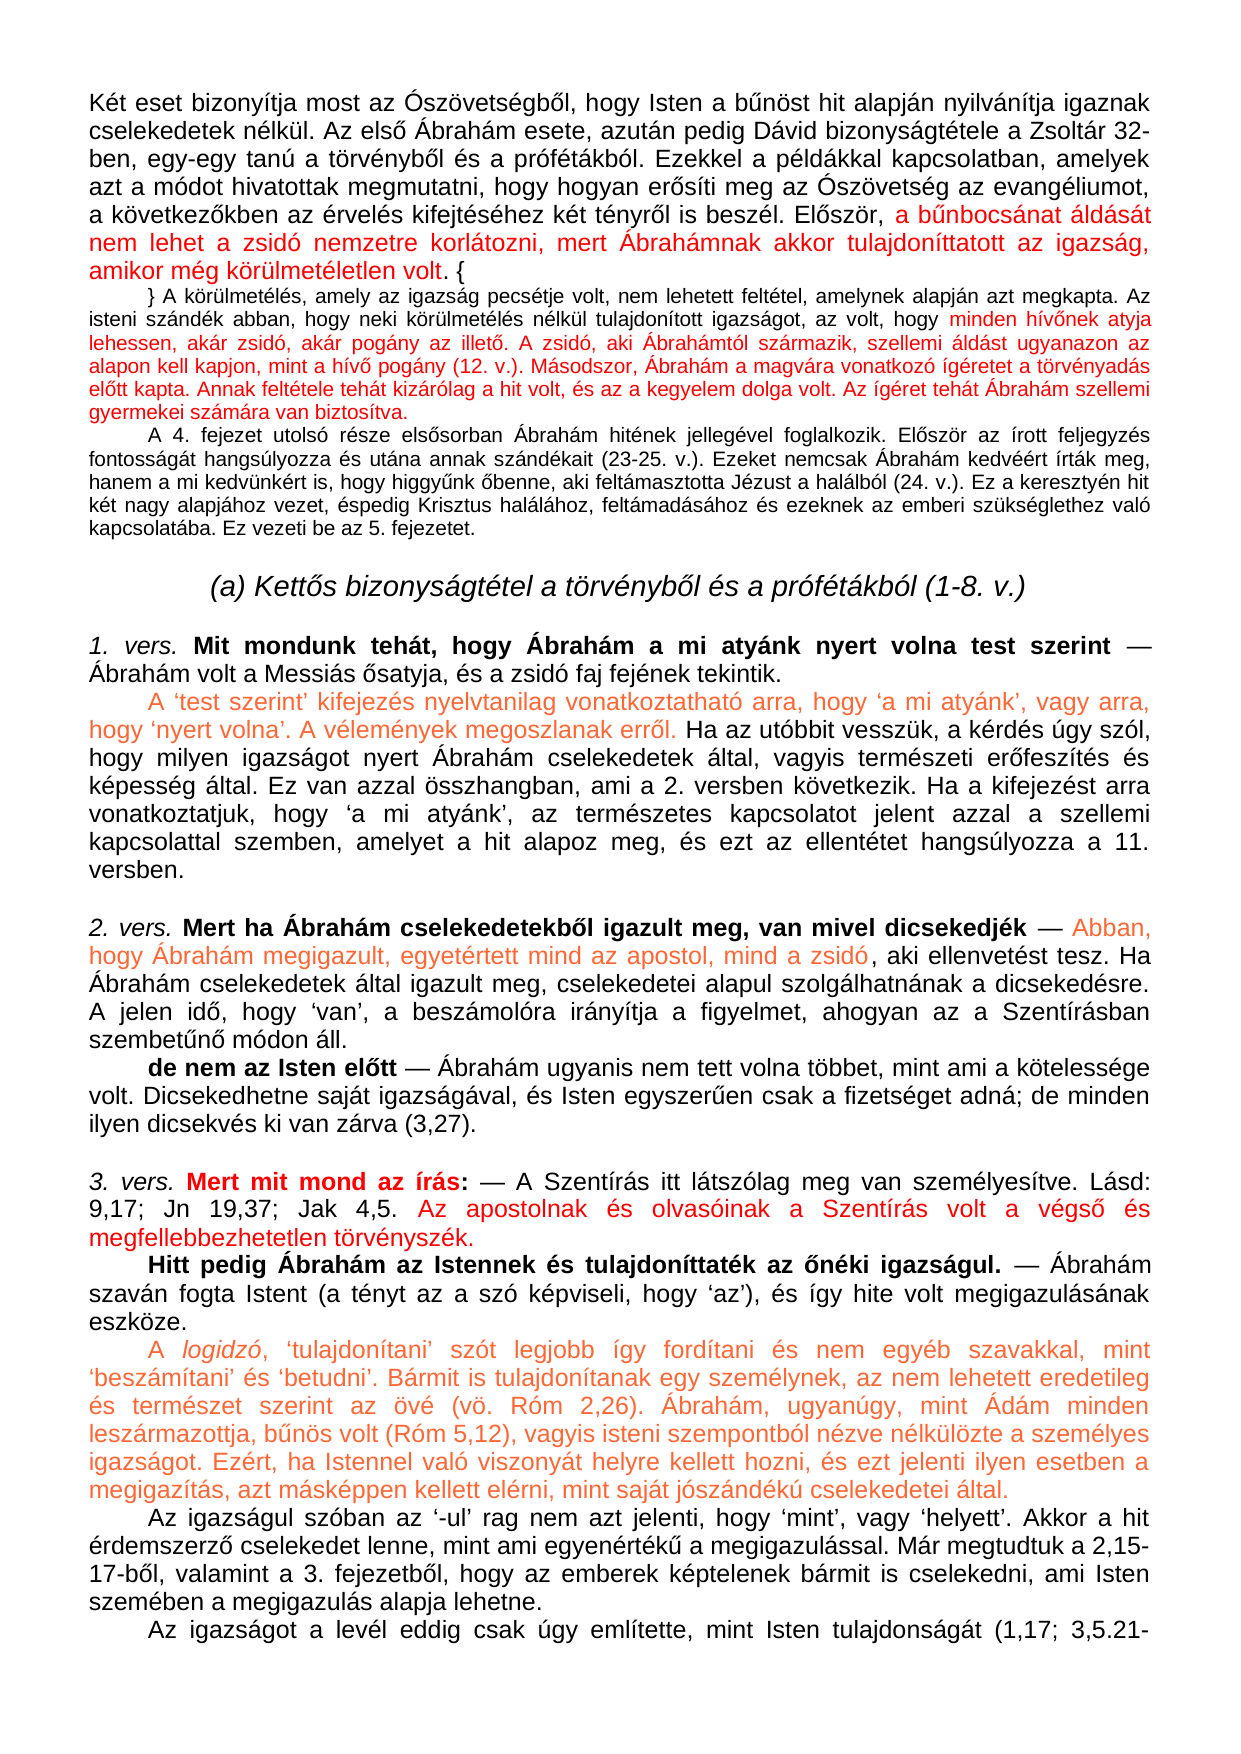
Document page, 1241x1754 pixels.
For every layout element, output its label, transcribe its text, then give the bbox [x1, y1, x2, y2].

text Az igazságul szóban az ‘-ul’ rag nem azt jelenti, hogy ‘mint’, vagy ‘helyett’. Akkor a hit érdemszerző cselekedet lenne, mint ami egyenértékű a megigazulással. Már megtudtuk a 2,15-17-ből, valamint a 3. fejezetből, hogy az emberek képtelenek bármit is cselekedni, ami Isten szemében a megigazulás alapja lehetne. [88, 1503, 1152, 1616]
text 1. vers. Mit mondunk tehát, hogy Ábrahám a mi atyánk nyert volna test szerint — Ábrahám volt a Messiás ősatyja, és a zsidó faj fejének tekintik. [88, 632, 1152, 688]
text A ‘test szerint’ kifejezés nyelvtanilag vonatkoztatható arra, hogy ‘a mi atyánk’, vagy arra, hogy ‘nyert volna’. A vélemények megoszlanak erről. Ha az utóbbit vesszük, a kérdés úgy szól, hogy milyen igazságot nyert Ábrahám cselekedetek által, vagyis természeti erőfeszítés és képesség által. Ez van azzal összhangban, ami a 2. versben következik. Ha a kifejezést arra vonatkoztatjuk, hogy ‘a mi atyánk’, az természetes kapcsolatot jelent azzal a szellemi kapcsolattal szemben, amelyet a hit alapoz meg, és ezt az ellentétet hangsúlyozza a 11. versben. [88, 688, 1152, 884]
text de nem az Isten előtt — Ábrahám ugyanis nem tett volna többet, mint ami a kötelessége volt. Dicsekedhetne saját igazságával, és Isten egyszerűen csak a fizetséget adná; de minden ilyen dicsekvés ki van zárva (3,27). [88, 1054, 1152, 1138]
text A logidzó, ‘tulajdonítani’ szót legjobb így fordítani és nem egyéb szavakkal, mint ‘beszámítani’ és ‘betudni’. Bármit is tulajdonítanak egy személynek, az nem lehetett eredetileg és természet szerint az övé (vö. Róm 2,26). Ábrahám, ugyanúgy, mint Ádám minden leszármazottja, bűnös volt (Róm 5,12), vagyis isteni szempontból nézve nélkülözte a személyes igazságot. Ezért, ha Istennel való viszonyát helyre kellett hozni, és ezt jelenti ilyen esetben a megigazítás, azt másképpen kellett elérni, mint saját jószándékú cselekedetei által. [88, 1335, 1152, 1503]
text (a) Kettős bizonyságtétel a törvényből és a prófétákból (1-8. v.) [88, 570, 1152, 602]
text Két eset bizonyítja most az Ószövetségből, hogy Isten a bűnöst hit alapján nyilvánítja igaznak cselekedetek nélkül. Az első Ábrahám esete, azután pedig Dávid bizonyságtétele a Zsoltár 32-ben, egy-egy tanú a törvényből és a prófétákból. Ezekkel a példákkal kapcsolatban, amelyek azt a módot hivatottak megmutatni, hogy hogyan erősíti meg az Ószövetség az evangéliumot, a következőkben az érvelés kifejtéséhez két tényről is beszél. Először, a bűnbocsánat áldását nem lehet a zsidó nemzetre korlátozni, mert Ábrahámnak akkor tulajdoníttatott az igazság, amikor még körülmetéletlen volt. { [88, 88, 1152, 285]
text Hitt pedig Ábrahám az Istennek és tulajdoníttaték az őnéki igazságul. — Ábrahám szaván fogta Istent (a tényt az a szó képviseli, hogy ‘az’), és így hite volt megigazulásának eszköze. [88, 1251, 1152, 1335]
text Az igazságot a levél eddig csak úgy említette, mint Isten tulajdonságát (1,17; 3,5.21- [88, 1616, 1152, 1643]
text 2. vers. Mert ha Ábrahám cselekedetekből igazult meg, van mivel dicsekedjék — Abban, hogy Ábrahám megigazult, egyetértett mind az apostol, mind a zsidó, aki ellenvetést tesz. Ha Ábrahám cselekedetek által igazult meg, cselekedetei alapul szolgálhatnának a dicsekedésre. A jelen idő, hogy ‘van’, a beszámolóra irányítja a figyelmet, ahogyan az a Szentírásban szembetűnő módon áll. [88, 913, 1152, 1054]
text } A körülmetélés, amely az igazság pecsétje volt, nem lehetett feltétel, amelynek alapján azt megkapta. Az isteni szándék abban, hogy neki körülmetélés nélkül tulajdonított igazságot, az volt, hogy minden hívőnek atyja lehessen, akár zsidó, akár pogány az illető. A zsidó, aki Ábrahámtól származik, szellemi áldást ugyanazon az alapon kell kapjon, mint a hívő pogány (12. v.). Másodszor, Ábrahám a magvára vonatkozó ígéretet a törvényadás előtt kapta. Annak feltétele tehát kizárólag a hit volt, és az a kegyelem dolga volt. Az ígéret tehát Ábrahám szellemi gyermekei számára van biztosítva. [88, 285, 1152, 424]
text 3. vers. Mert mit mond az írás: — A Szentírás itt látszólag meg van személyesítve. Lásd: 9,17; Jn 19,37; Jak 4,5. Az apostolnak és olvasóinak a Szentírás volt a végső és megfellebbezhetetlen törvényszék. [88, 1167, 1152, 1251]
text A 4. fejezet utolsó része elsősorban Ábrahám hitének jellegével foglalkozik. Először az írott feljegyzés fontosságát hangsúlyozza és utána annak szándékait (23-25. v.). Ezeket nemcsak Ábrahám kedvéért írták meg, hanem a mi kedvünkért is, hogy higgyűnk őbenne, aki feltámasztotta Jézust a halálból (24. v.). Ez a keresztyén hit két nagy alapjához vezet, éspedig Krisztus halálához, feltámadásához és ezeknek az emberi szükséglethez való kapcsolatába. Ez vezeti be az 5. fejezetet. [88, 424, 1152, 540]
